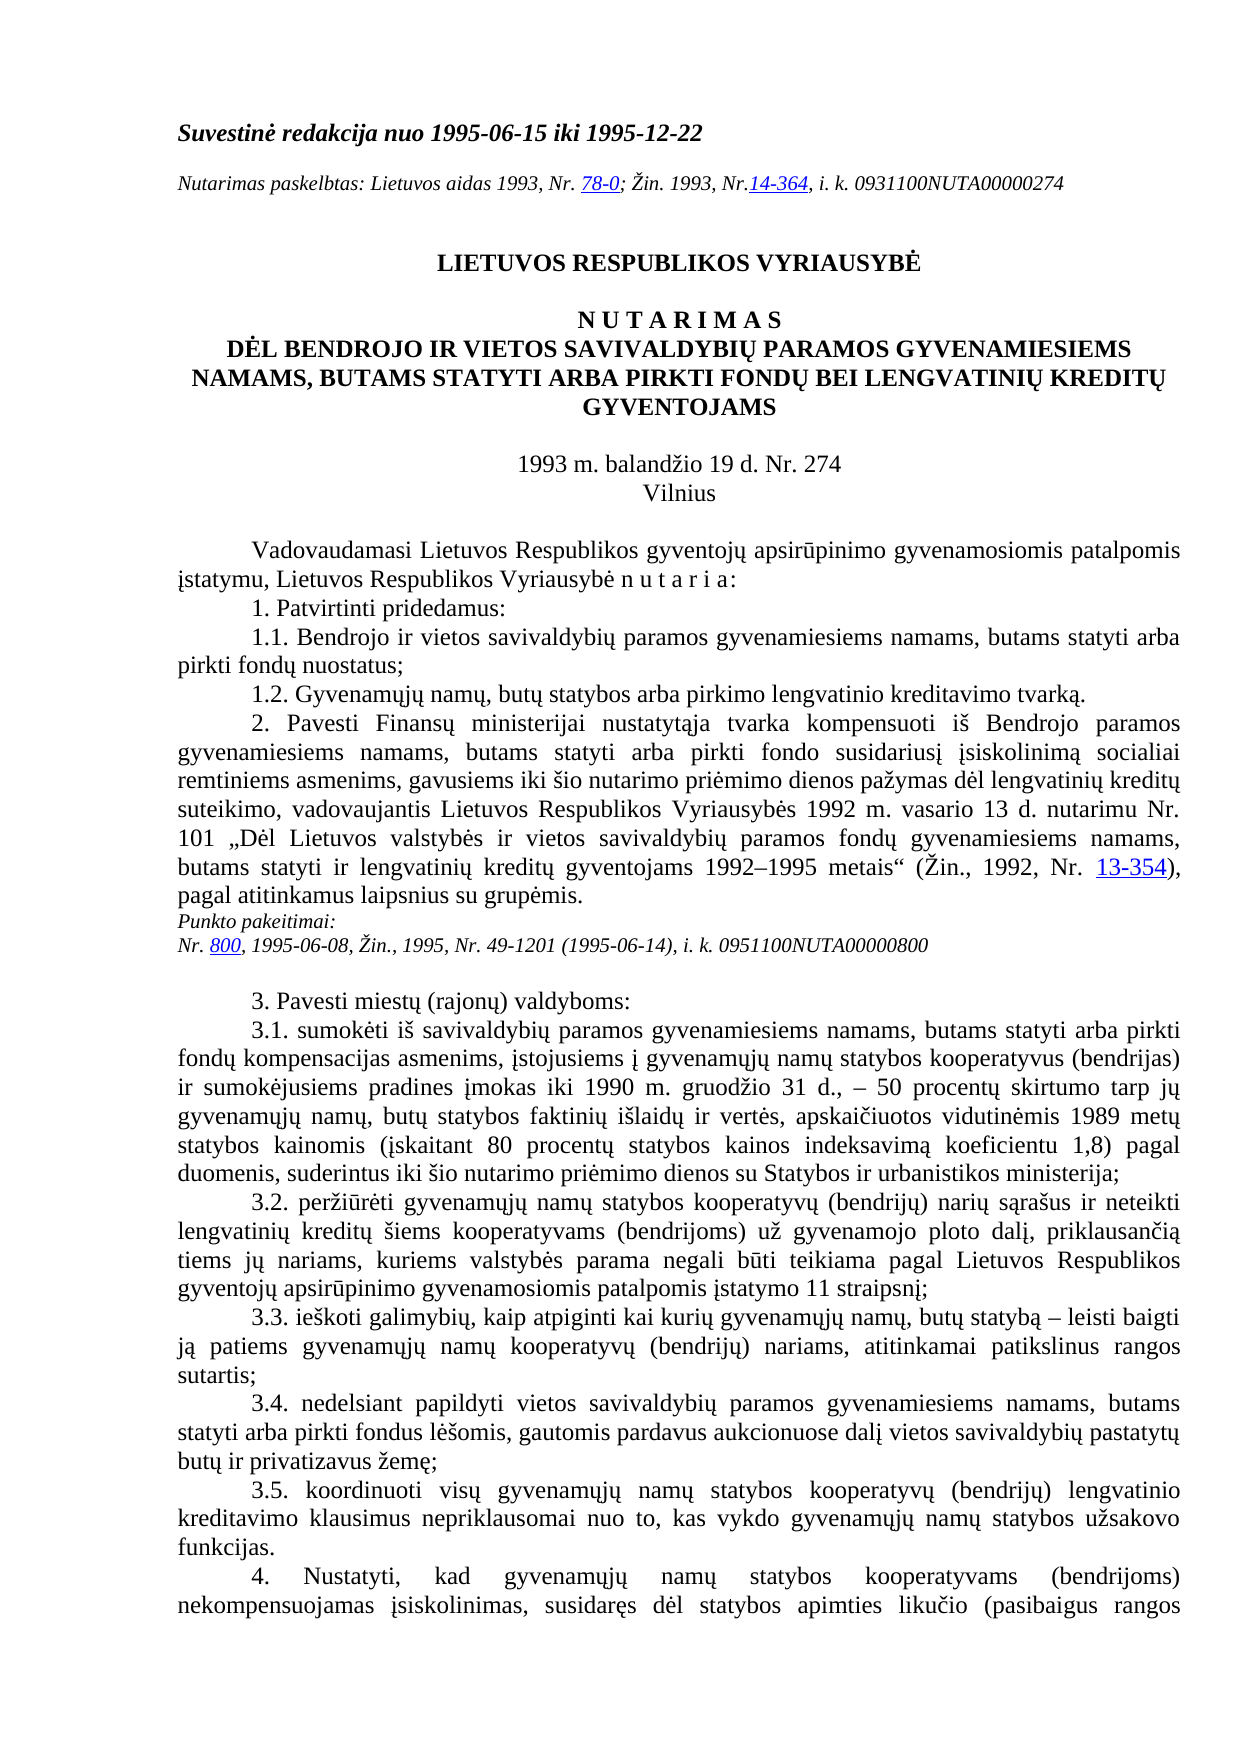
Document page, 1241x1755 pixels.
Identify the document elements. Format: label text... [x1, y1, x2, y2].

text Punkto pakeitimai: [177, 909, 1181, 933]
text 3.1. sumokėti iš savivaldybių paramos gyvenamiesiems namams, butams statyti arba pirkti fondų kompensacijas asmenims, įstojusiems į gyvenamųjų namų statybos kooperatyvus (bendrijas) ir sumokėjusiems pradines įmokas iki 1990 m. gruodžio 31 d., – 50 procentų skirtumo tarp jų gyvenamųjų namų, butų statybos faktinių išlaidų ir vertės, apskaičiuotos vidutinėmis 1989 metų statybos kainomis (įskaitant 80 procentų statybos kainos indeksavimą koeficientu 1,8) pagal duomenis, suderintus iki šio nutarimo priėmimo dienos su Statybos ir urbanistikos ministerija; [177, 1015, 1181, 1187]
text 3.2. peržiūrėti gyvenamųjų namų statybos kooperatyvų (bendrijų) narių sąrašus ir neteikti lengvatinių kreditų šiems kooperatyvams (bendrijoms) už gyvenamojo ploto dalį, priklausančią tiems jų nariams, kuriems valstybės parama negali būti teikiama pagal Lietuvos Respublikos gyventojų apsirūpinimo gyvenamosiomis patalpomis įstatymo 11 straipsnį; [177, 1187, 1181, 1302]
text Suvestinė redakcija nuo 1995-06-15 iki 1995-12-22 [177, 118, 1181, 147]
text Nr. 800, 1995-06-08, Žin., 1995, Nr. 49-1201 (1995-06-14), i. k. 0951100NUTA00000800 [177, 933, 1181, 957]
text 3.4. nedelsiant papildyti vietos savivaldybių paramos gyvenamiesiems namams, butams statyti arba pirkti fondus lėšomis, gautomis pardavus aukcionuose dalį vietos savivaldybių pastatytų butų ir privatizavus žemę; [177, 1388, 1181, 1475]
text 1.1. Bendrojo ir vietos savivaldybių paramos gyvenamiesiems namams, butams statyti arba pirkti fondų nuostatus; [177, 622, 1181, 679]
text Nutarimas paskelbtas: Lietuvos aidas 1993, Nr. 78-0; Žin. 1993, Nr.14-364, i. k. 0931100NUTA00000274 [177, 171, 1181, 195]
text 3. Pavesti miestų (rajonų) valdyboms: [177, 986, 1181, 1015]
text 3.3. ieškoti galimybių, kaip atpiginti kai kurių gyvenamųjų namų, butų statybą – leisti baigti ją patiems gyvenamųjų namų kooperatyvų (bendrijų) nariams, atitinkamai patikslinus rangos sutartis; [177, 1302, 1181, 1388]
text 3.5. koordinuoti visų gyvenamųjų namų statybos kooperatyvų (bendrijų) lengvatinio kreditavimo klausimus nepriklausomai nuo to, kas vykdo gyvenamųjų namų statybos užsakovo funkcijas. [177, 1475, 1181, 1561]
text LIETUVOS RESPUBLIKOS VYRIAUSYBĖ [177, 248, 1181, 277]
text 1. Patvirtinti pridedamus: [177, 593, 1181, 622]
text N U T A R I M A S [177, 305, 1181, 334]
text DĖL BENDROJO IR VIETOS SAVIVALDYBIŲ PARAMOS GYVENAMIESIEMS NAMAMS, BUTAMS STATYTI ARBA PIRKTI FONDŲ BEI LENGVATINIŲ KREDITŲ GYVENTOJAMS [177, 334, 1181, 420]
text 1993 m. balandžio 19 d. Nr. 274 [177, 449, 1181, 478]
text 4. Nustatyti, kad gyvenamųjų namų statybos kooperatyvams (bendrijoms) nekompensuojamas įsiskolinimas, susidaręs dėl statybos apimties likučio (pasibaigus rangos [177, 1561, 1181, 1618]
text 1.2. Gyvenamųjų namų, butų statybos arba pirkimo lengvatinio kreditavimo tvarką. [177, 679, 1181, 708]
text Vadovaudamasi Lietuvos Respublikos gyventojų apsirūpinimo gyvenamosiomis patalpomis įstatymu, Lietuvos Respublikos Vyriausybė nutaria: [177, 535, 1181, 593]
text 2. Pavesti Finansų ministerijai nustatytąja tvarka kompensuoti iš Bendrojo paramos gyvenamiesiems namams, butams statyti arba pirkti fondo susidariusį įsiskolinimą socialiai remtiniems asmenims, gavusiems iki šio nutarimo priėmimo dienos pažymas dėl lengvatinių kreditų suteikimo, vadovaujantis Lietuvos Respublikos Vyriausybės 1992 m. vasario 13 d. nutarimu Nr. 101 „Dėl Lietuvos valstybės ir vietos savivaldybių paramos fondų gyvenamiesiems namams, butams statyti ir lengvatinių kreditų gyventojams 1992–1995 metais“ (Žin., 1992, Nr. 13-354), pagal atitinkamus laipsnius su grupėmis. [177, 708, 1181, 909]
text Vilnius [177, 478, 1181, 507]
